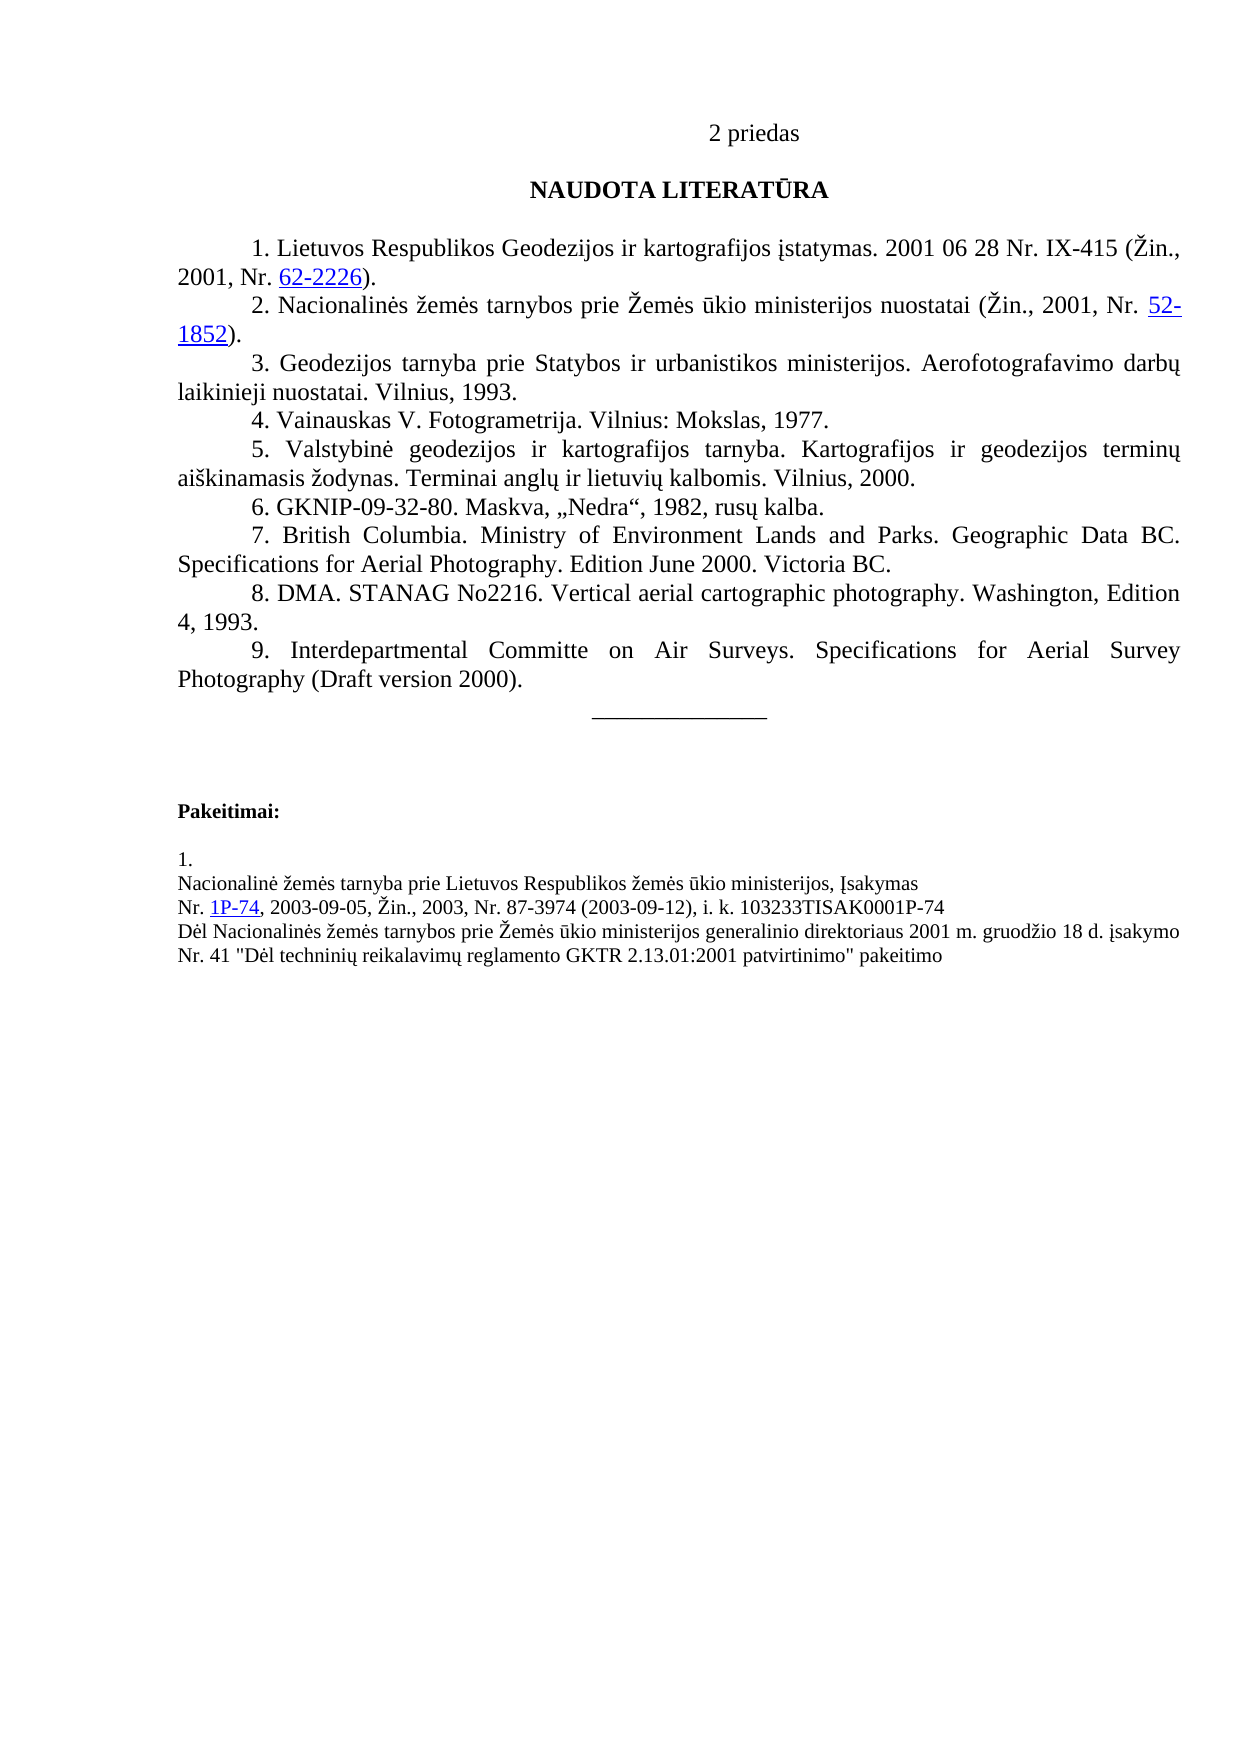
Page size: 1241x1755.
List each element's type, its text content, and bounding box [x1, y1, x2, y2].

text 9. Interdepartmental Committe on Air Surveys. Specifications for Aerial Survey Photography (Draft version 2000). [177, 636, 1181, 693]
text 1. [177, 847, 1181, 871]
text 2. Nacionalinės žemės tarnybos prie Žemės ūkio ministerijos nuostatai (Žin., 2001, Nr. 52-1852). [177, 291, 1181, 348]
text 3. Geodezijos tarnyba prie Statybos ir urbanistikos ministerijos. Aerofotografavimo darbų laikinieji nuostatai. Vilnius, 1993. [177, 348, 1181, 406]
text 2 priedas [177, 118, 1181, 147]
text 7. British Columbia. Ministry of Environment Lands and Parks. Geographic Data BC. Specifications for Aerial Photography. Edition June 2000. Victoria BC. [177, 521, 1181, 578]
text NAUDOTA LITERATŪRA [177, 176, 1181, 204]
text Nr. 1P-74, 2003-09-05, Žin., 2003, Nr. 87-3974 (2003-09-12), i. k. 103233TISAK0001P-74 [177, 895, 1181, 919]
text Nacionalinė žemės tarnyba prie Lietuvos Respublikos žemės ūkio ministerijos, Įsakymas [177, 871, 1181, 895]
text Pakeitimai: [177, 799, 1181, 823]
text 6. GKNIP-09-32-80. Maskva, „Nedra“, 1982, rusų kalba. [177, 492, 1181, 521]
text 4. Vainauskas V. Fotogrametrija. Vilnius: Mokslas, 1977. [177, 406, 1181, 434]
text ______________ [177, 693, 1181, 722]
text 8. DMA. STANAG No2216. Vertical aerial cartographic photography. Washington, Edition 4, 1993. [177, 578, 1181, 636]
text Dėl Nacionalinės žemės tarnybos prie Žemės ūkio ministerijos generalinio direktoriaus 2001 m. gruodžio 18 d. įsakymo Nr. 41 "Dėl techninių reikalavimų reglamento GKTR 2.13.01:2001 patvirtinimo" pakeitimo [177, 919, 1181, 967]
text 5. Valstybinė geodezijos ir kartografijos tarnyba. Kartografijos ir geodezijos terminų aiškinamasis žodynas. Terminai anglų ir lietuvių kalbomis. Vilnius, 2000. [177, 434, 1181, 492]
text 1. Lietuvos Respublikos Geodezijos ir kartografijos įstatymas. 2001 06 28 Nr. IX-415 (Žin., 2001, Nr. 62-2226). [177, 233, 1181, 291]
